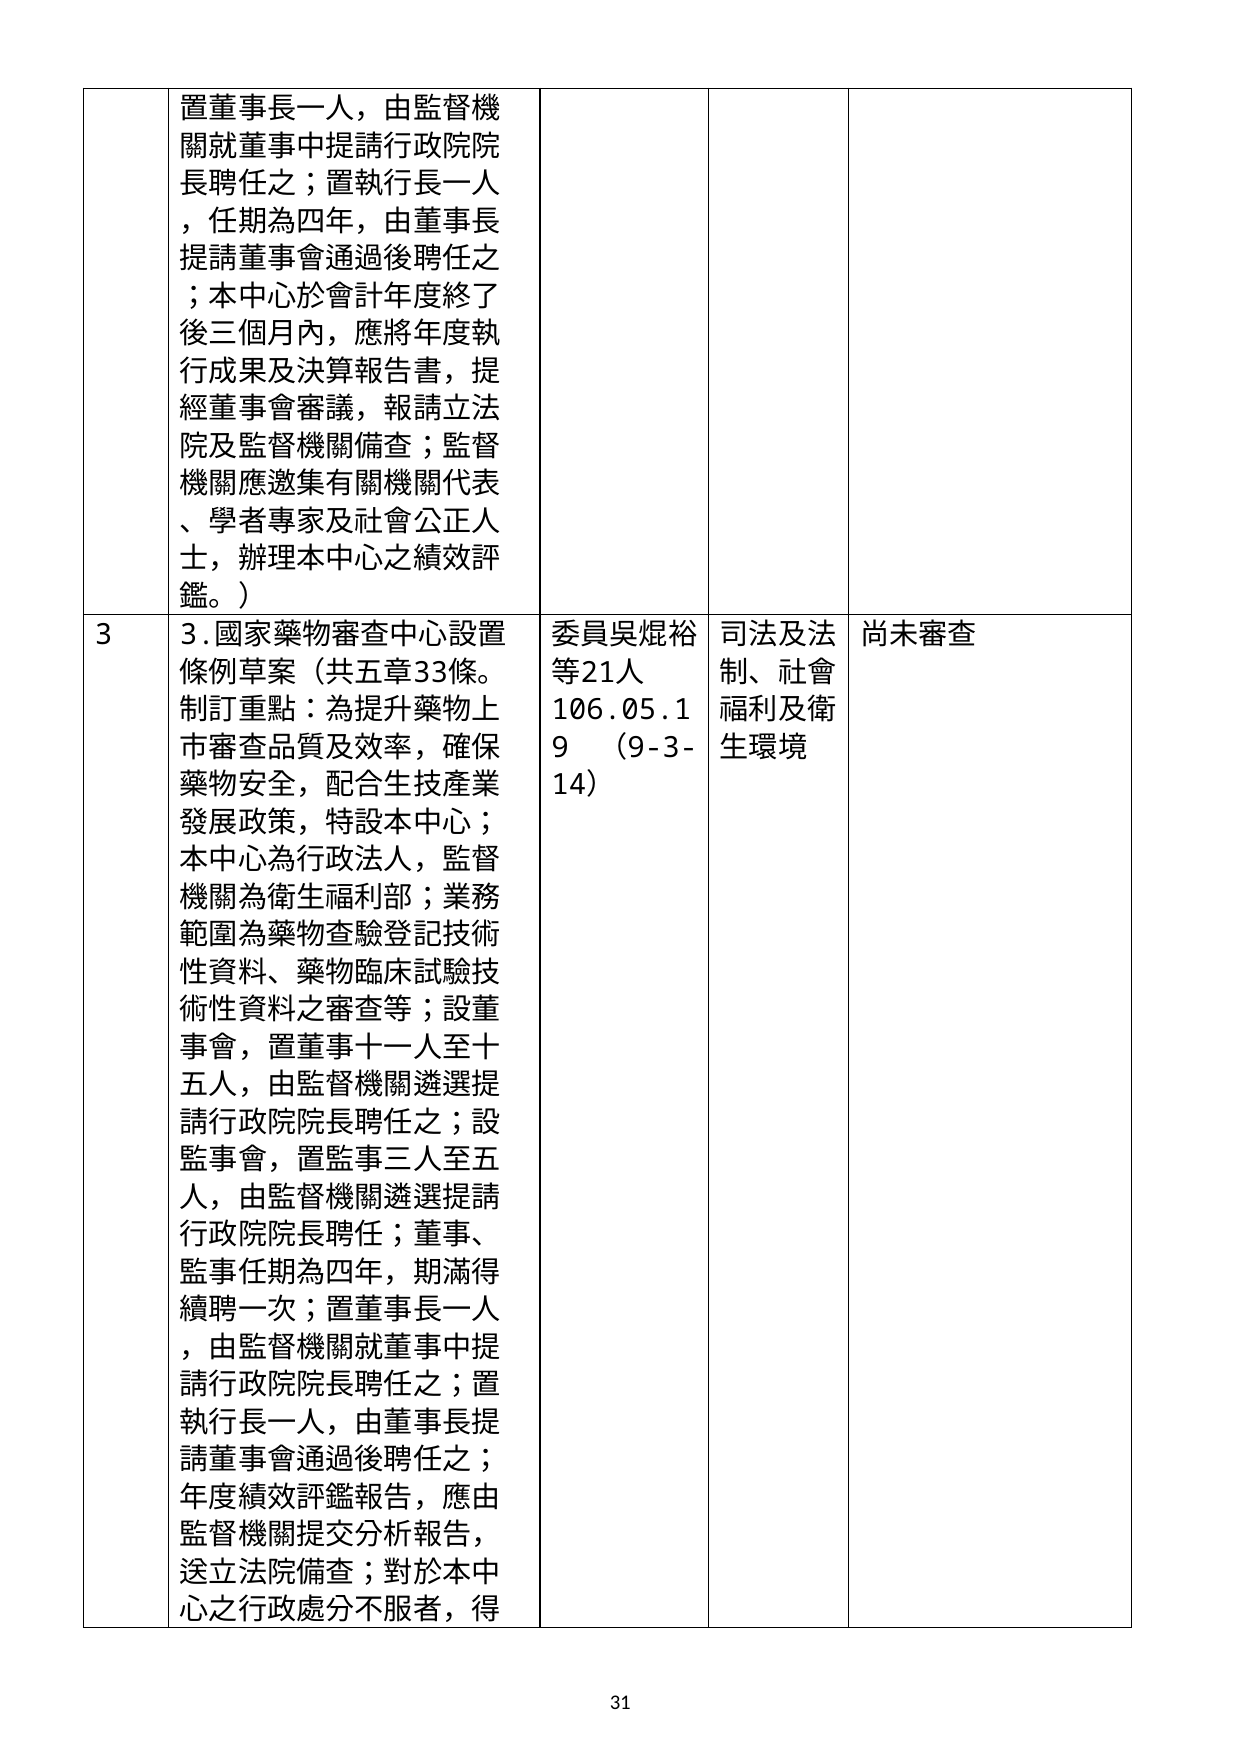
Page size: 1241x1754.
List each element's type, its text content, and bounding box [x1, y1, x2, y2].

table_cell 置董事長一人，由監督機關就董事中提請行政院院長聘任之；置執行長一人，任期為四年，由董事長提請董事會通過後聘任之；本中心於會計年度終了後三個月內，應將年度執行成果及決算報告書，提經董事會審議，報請立法院及監督機關備查；監督機關應邀集有關機關代表、學者專家及社會公正人士，辦理本中心之績效評鑑。） [169, 89, 539, 614]
table_cell [709, 89, 848, 614]
table_cell 委員吳焜裕等21人 106.05.19 （9-3-14） [541, 615, 708, 1627]
table_cell 尚未審查 [849, 615, 1131, 1627]
table_cell [849, 89, 1131, 614]
table_cell 3.國家藥物審查中心設置條例草案（共五章33條。制訂重點：為提升藥物上市審查品質及效率，確保藥物安全，配合生技產業發展政策，特設本中心；本中心為行政法人，監督機關為衛生福利部；業務範圍為藥物查驗登記技術性資料、藥物臨床試驗技術性資料之審查等；設董事會，置董事十一人至十五人，由監督機關遴選提請行政院院長聘任之；設監事會，置監事三人至五人，由監督機關遴選提請行政院院長聘任；董事、監事任期為四年，期滿得續聘一次；置董事長一人，由監督機關就董事中提請行政院院長聘任之；置執行長一人，由董事長提請董事會通過後聘任之；年度績效評鑑報告，應由監督機關提交分析報告，送立法院備查；對於本中心之行政處分不服者，得 [169, 615, 539, 1627]
table_cell 司法及法制、社會福利及衛生環境 [709, 615, 848, 1627]
table_cell [84, 89, 168, 614]
table_cell [541, 89, 708, 614]
table_cell 3 [84, 615, 168, 1627]
